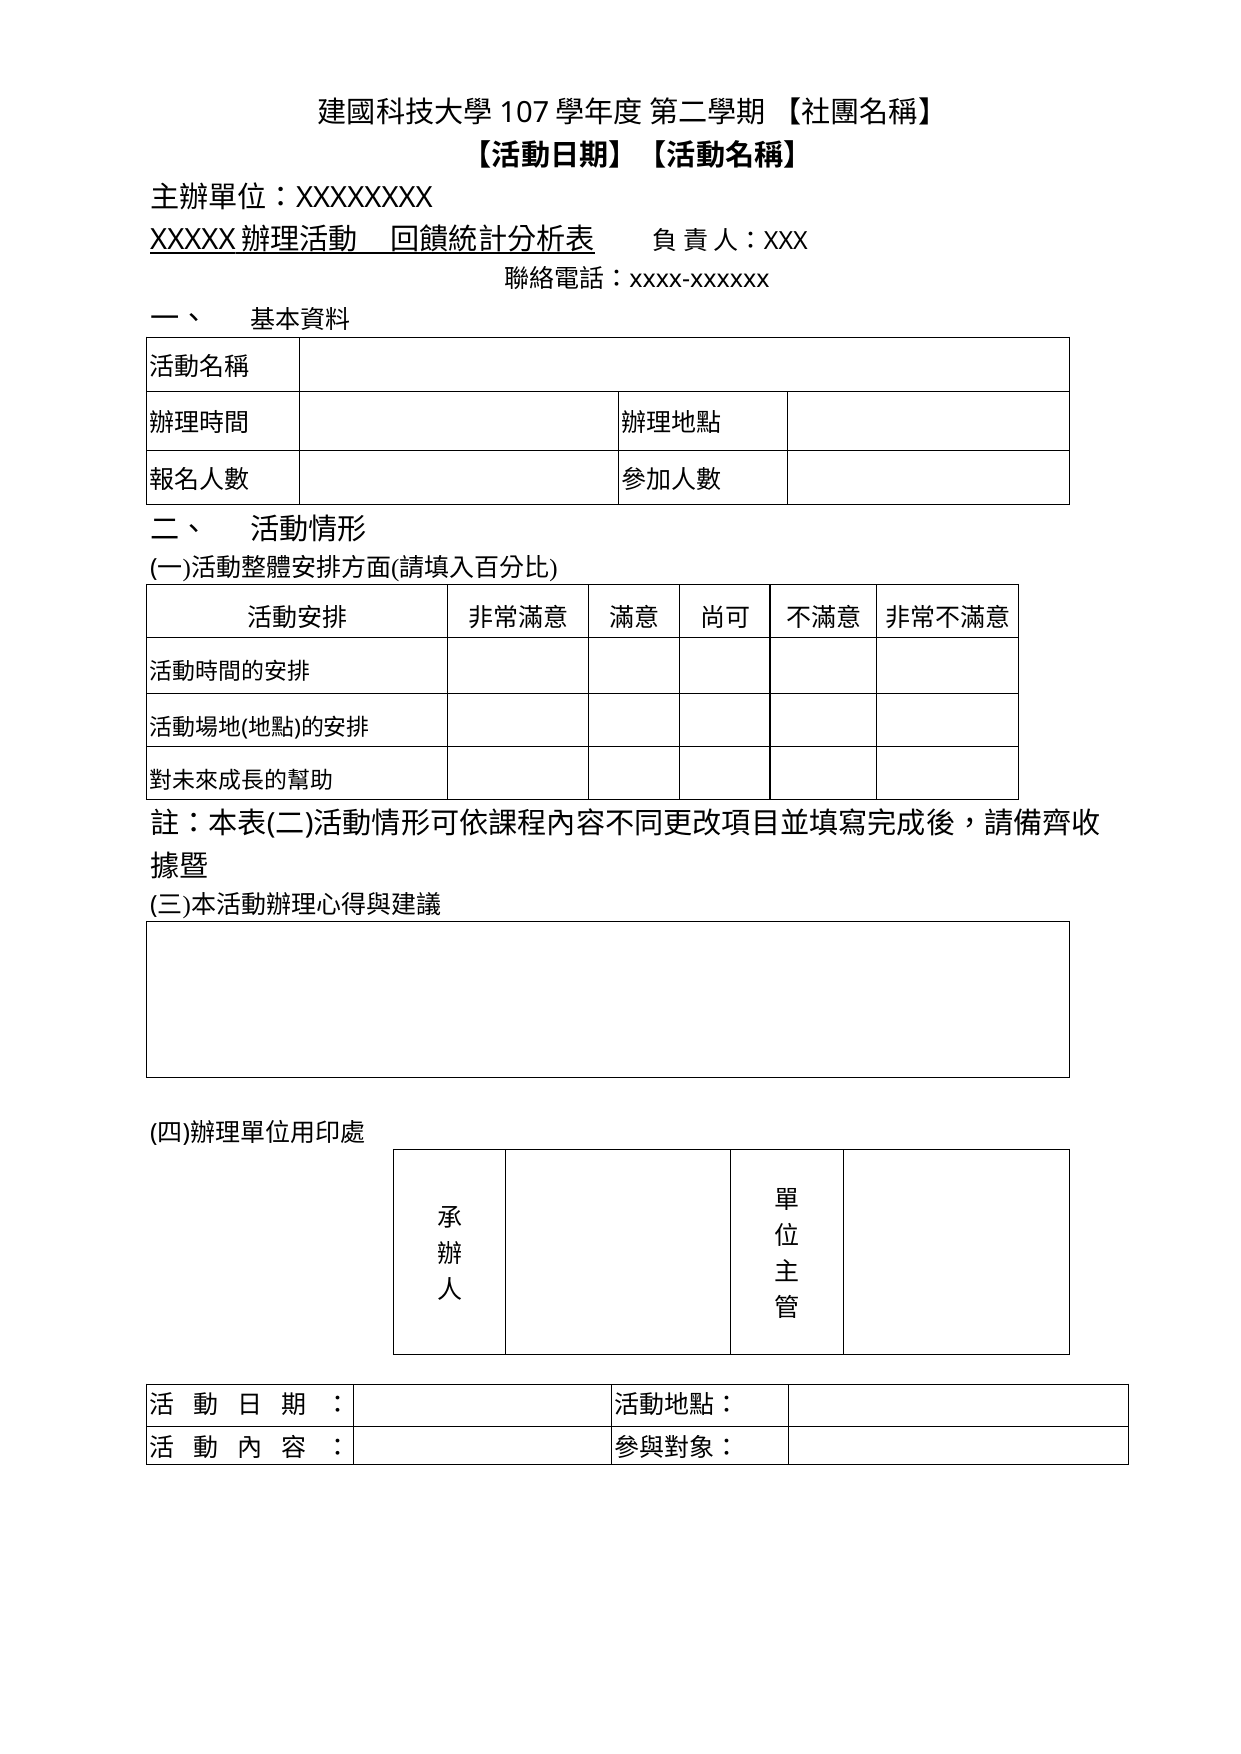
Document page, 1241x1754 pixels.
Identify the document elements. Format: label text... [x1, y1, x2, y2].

table_header 活動日期： [147, 1385, 353, 1426]
table_header 滿意 [589, 585, 679, 637]
table_cell [680, 747, 769, 799]
table_cell [789, 1427, 1128, 1463]
table_header 承 辦 人 [394, 1150, 505, 1354]
table_cell [448, 694, 588, 746]
table_cell [771, 747, 876, 799]
table_cell [448, 747, 588, 799]
table_header [300, 338, 1069, 391]
table_cell 辦理時間 [147, 392, 299, 449]
table_cell [680, 694, 769, 746]
table_header [147, 922, 1069, 1077]
list 活動情形 [150, 505, 1125, 548]
text (四)辦理單位用印處 [150, 1112, 1125, 1149]
text (一)活動整體安排方面(請填入百分比) [150, 548, 1125, 584]
table_cell [448, 638, 588, 692]
table_header 活動安排 [147, 585, 447, 637]
text (三)本活動辦理心得與建議 [150, 884, 1125, 921]
list 基本資料 [150, 294, 1125, 337]
table_cell [771, 638, 876, 692]
table_cell 參加人數 [619, 451, 787, 504]
table_cell 活動時間的安排 [147, 638, 447, 692]
table_cell 辦理地點 [619, 392, 787, 449]
text 主辦單位：XXXXXXXX [150, 173, 1125, 216]
table_cell [771, 694, 876, 746]
table_cell [788, 451, 1069, 504]
table_header 非常不滿意 [877, 585, 1018, 637]
text XXXXX辦理活動 回饋統計分析表 負 責 人：XXX [150, 216, 1125, 258]
table_header 單 位 主 管 [731, 1150, 843, 1354]
table_cell [877, 747, 1018, 799]
table_cell [680, 638, 769, 692]
table_header [789, 1385, 1128, 1426]
table_cell [589, 694, 679, 746]
table_header 尚可 [680, 585, 769, 637]
table_cell [300, 451, 618, 504]
table_cell 對未來成長的幫助 [147, 747, 447, 799]
table_header 活動名稱 [147, 338, 299, 391]
table_cell 活動內容： [147, 1427, 353, 1463]
table_header 不滿意 [771, 585, 876, 637]
table_header 非常滿意 [448, 585, 588, 637]
table_cell 報名人數 [147, 451, 299, 504]
table_cell [354, 1427, 611, 1463]
table_cell [877, 694, 1018, 746]
text 聯絡電話：xxxx-xxxxxx [150, 258, 1125, 294]
table_header [844, 1150, 1069, 1354]
table_header [506, 1150, 730, 1354]
table_cell [589, 638, 679, 692]
table_cell [788, 392, 1069, 449]
table_header [354, 1385, 611, 1426]
table_cell [589, 747, 679, 799]
table_cell [300, 392, 618, 449]
table_cell [877, 638, 1018, 692]
table_header 活動地點： [612, 1385, 788, 1426]
table_cell 參與對象： [612, 1427, 788, 1463]
text 註：本表(二)活動情形可依課程內容不同更改項目並填寫完成後，請備齊收據暨 [150, 800, 1125, 884]
table_cell 活動場地(地點)的安排 [147, 694, 447, 746]
